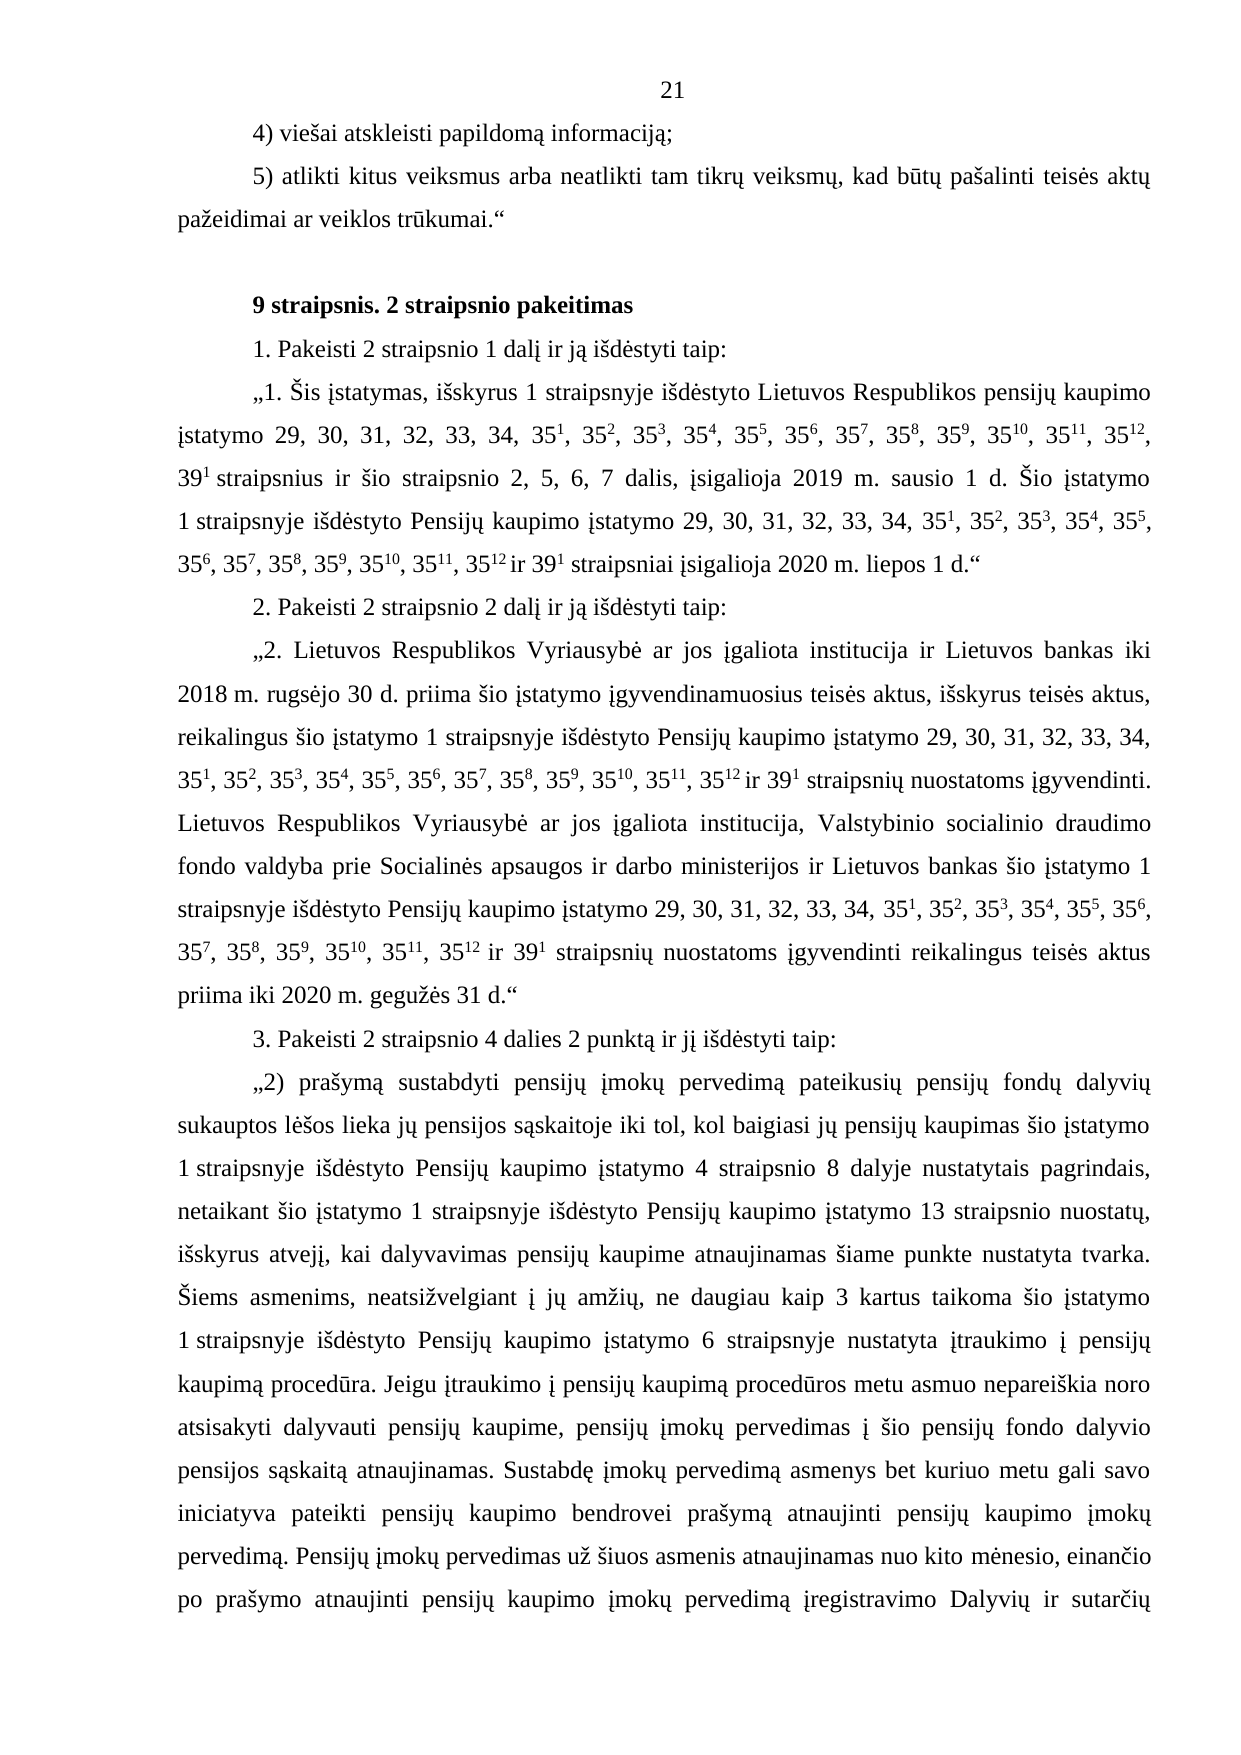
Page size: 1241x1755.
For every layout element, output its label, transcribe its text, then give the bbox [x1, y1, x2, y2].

text 2. Pakeisti 2 straipsnio 2 dalį ir ją išdėstyti taip: [177, 592, 1152, 621]
text 9 straipsnis. 2 straipsnio pakeitimas [177, 291, 1152, 319]
text 4) viešai atskleisti papildomą informaciją; [177, 118, 1152, 147]
text „1. Šis įstatymas, išskyrus 1 straipsnyje išdėstyto Lietuvos Respublikos pensijų kaupimo įstatymo 29, 30, 31, 32, 33, 34, 351, 352, 353, 354, 355, 356, 357, 358, 359, 3510, 3511, 3512, 391 straipsnius ir šio straipsnio 2, 5, 6, 7 dalis, įsigalioja 2019 m. sausio 1 d. Šio įstatymo 1 straipsnyje išdėstyto Pensijų kaupimo įstatymo 29, 30, 31, 32, 33, 34, 351, 352, 353, 354, 355, 356, 357, 358, 359, 3510, 3511, 3512 ir 391 straipsniai įsigalioja 2020 m. liepos 1 d.“ [177, 377, 1152, 578]
text 3. Pakeisti 2 straipsnio 4 dalies 2 punktą ir jį išdėstyti taip: [177, 1024, 1152, 1052]
text „2) prašymą sustabdyti pensijų įmokų pervedimą pateikusių pensijų fondų dalyvių sukauptos lėšos lieka jų pensijos sąskaitoje iki tol, kol baigiasi jų pensijų kaupimas šio įstatymo 1 straipsnyje išdėstyto Pensijų kaupimo įstatymo 4 straipsnio 8 dalyje nustatytais pagrindais, netaikant šio įstatymo 1 straipsnyje išdėstyto Pensijų kaupimo įstatymo 13 straipsnio nuostatų, išskyrus atvejį, kai dalyvavimas pensijų kaupime atnaujinamas šiame punkte nustatyta tvarka. Šiems asmenims, neatsižvelgiant į jų amžių, ne daugiau kaip 3 kartus taikoma šio įstatymo 1 straipsnyje išdėstyto Pensijų kaupimo įstatymo 6 straipsnyje nustatyta įtraukimo į pensijų kaupimą procedūra. Jeigu įtraukimo į pensijų kaupimą procedūros metu asmuo nepareiškia noro atsisakyti dalyvauti pensijų kaupime, pensijų įmokų pervedimas į šio pensijų fondo dalyvio pensijos sąskaitą atnaujinamas. Sustabdę įmokų pervedimą asmenys bet kuriuo metu gali savo iniciatyva pateikti pensijų kaupimo bendrovei prašymą atnaujinti pensijų kaupimo įmokų pervedimą. Pensijų įmokų pervedimas už šiuos asmenis atnaujinamas nuo kito mėnesio, einančio po prašymo atnaujinti pensijų kaupimo įmokų pervedimą įregistravimo Dalyvių ir sutarčių [177, 1067, 1152, 1613]
text 1. Pakeisti 2 straipsnio 1 dalį ir ją išdėstyti taip: [177, 334, 1152, 362]
text „2. Lietuvos Respublikos Vyriausybė ar jos įgaliota institucija ir Lietuvos bankas iki 2018 m. rugsėjo 30 d. priima šio įstatymo įgyvendinamuosius teisės aktus, išskyrus teisės aktus, reikalingus šio įstatymo 1 straipsnyje išdėstyto Pensijų kaupimo įstatymo 29, 30, 31, 32, 33, 34, 351, 352, 353, 354, 355, 356, 357, 358, 359, 3510, 3511, 3512 ir 391 straipsnių nuostatoms įgyvendinti. Lietuvos Respublikos Vyriausybė ar jos įgaliota institucija, Valstybinio socialinio draudimo fondo valdyba prie Socialinės apsaugos ir darbo ministerijos ir Lietuvos bankas šio įstatymo 1 straipsnyje išdėstyto Pensijų kaupimo įstatymo 29, 30, 31, 32, 33, 34, 351, 352, 353, 354, 355, 356, 357, 358, 359, 3510, 3511, 3512 ir 391 straipsnių nuostatoms įgyvendinti reikalingus teisės aktus priima iki 2020 m. gegužės 31 d.“ [177, 636, 1152, 1009]
text 5) atlikti kitus veiksmus arba neatlikti tam tikrų veiksmų, kad būtų pašalinti teisės aktų pažeidimai ar veiklos trūkumai.“ [177, 161, 1152, 233]
